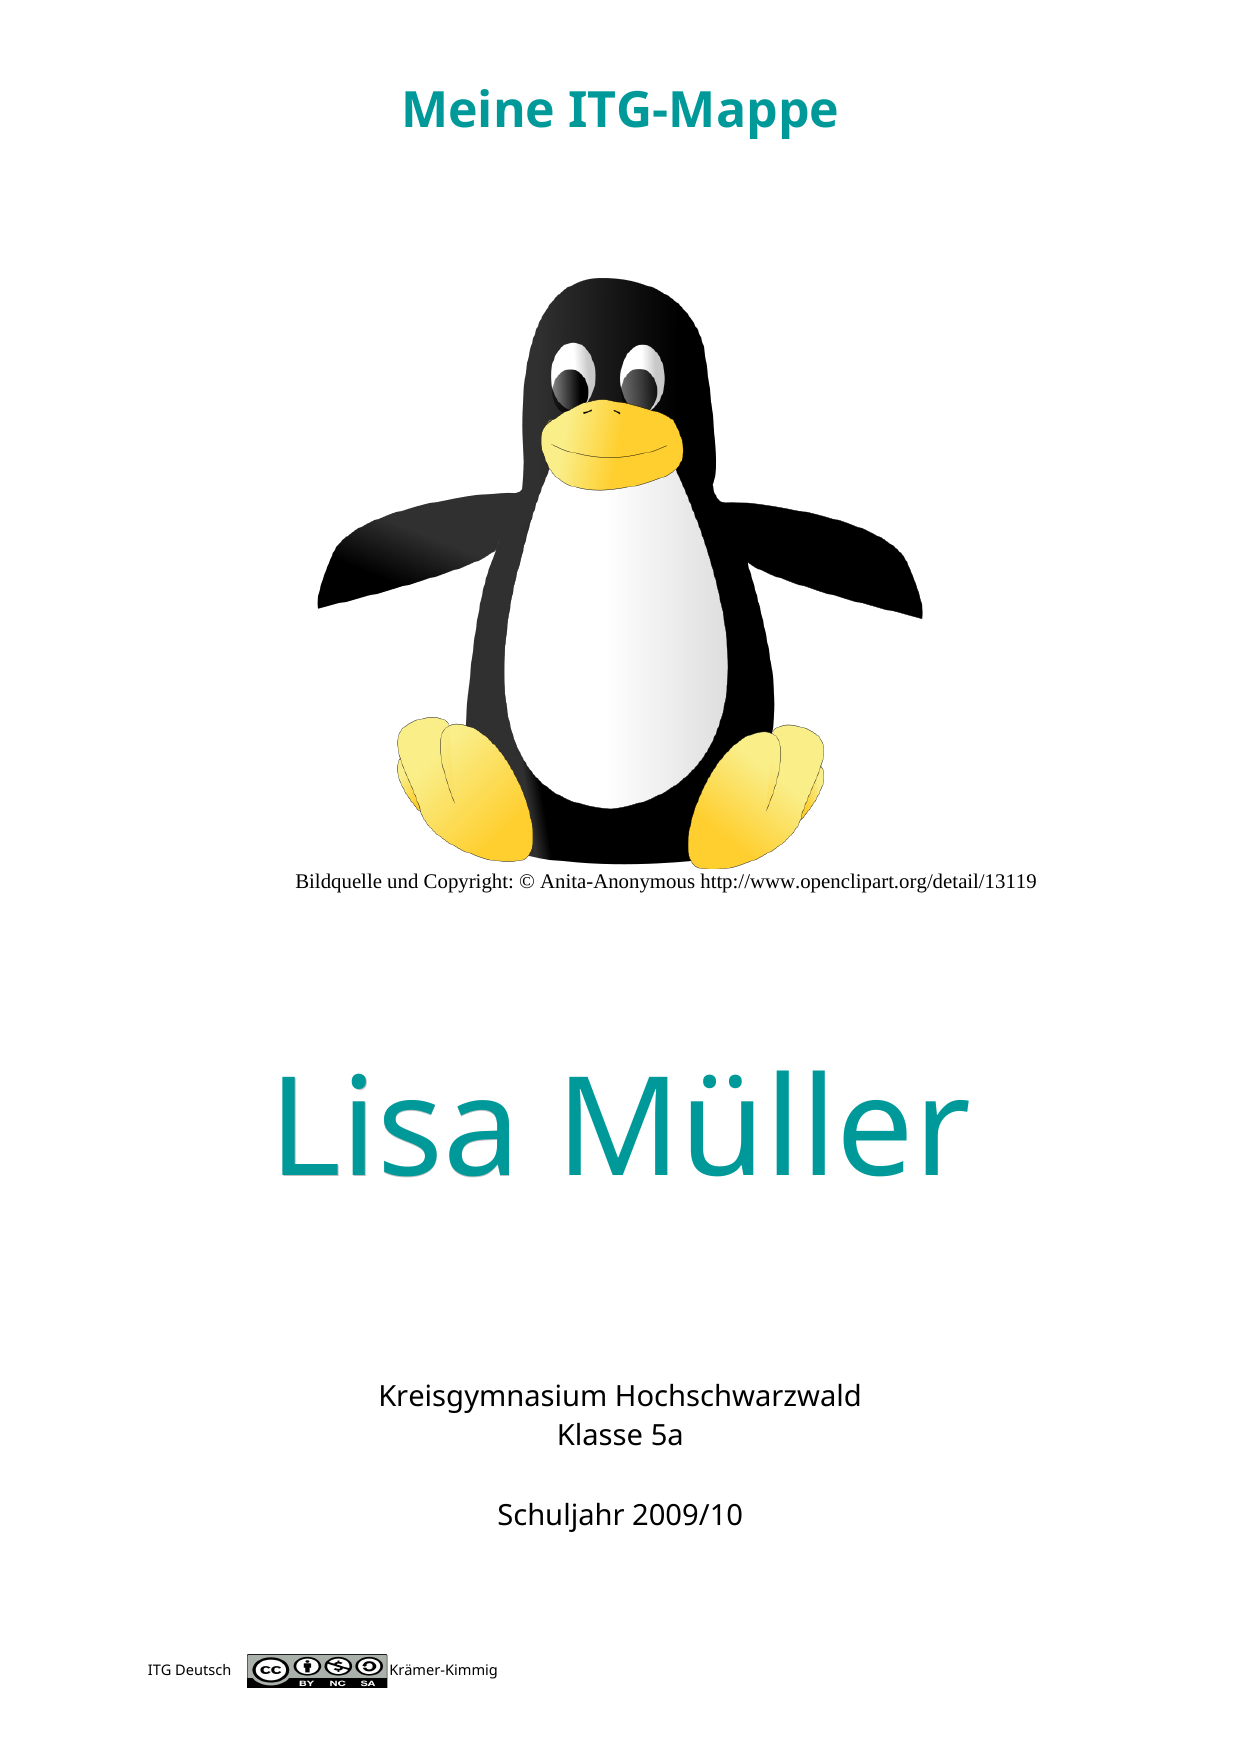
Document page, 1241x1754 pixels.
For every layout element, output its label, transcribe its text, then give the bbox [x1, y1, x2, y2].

text Kreisgymnasium Hochschwarzwald [148, 1375, 1092, 1414]
text Schuljahr 2009/10 [148, 1494, 1092, 1534]
text Bildquelle und Copyright: © Anita-Anonymous http://www.openclipart.org/detail/13119 [148, 278, 1092, 893]
text Lisa Müller [148, 1029, 1092, 1216]
picture [317, 278, 923, 869]
text Meine ITG-Mappe [148, 74, 1092, 142]
text Klasse 5a [148, 1414, 1092, 1454]
picture [247, 1654, 388, 1688]
